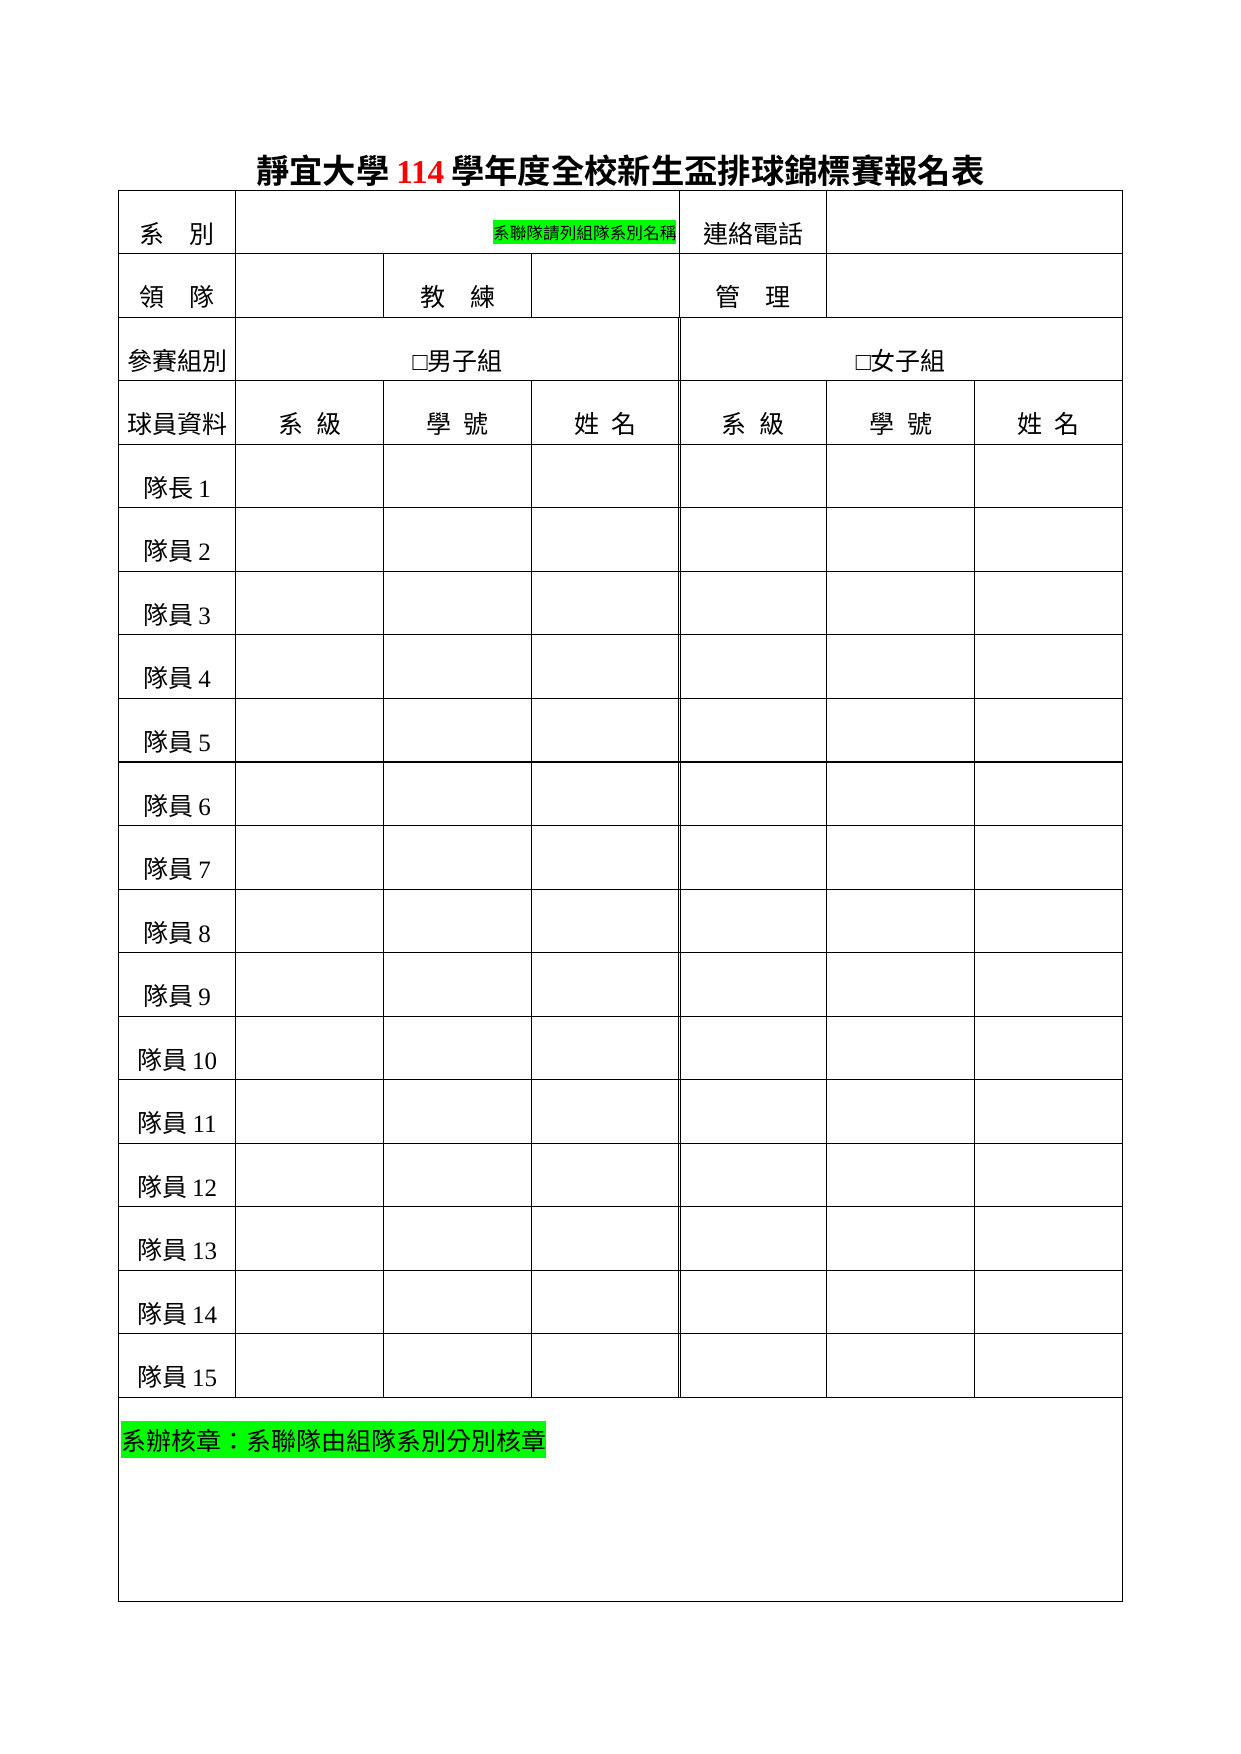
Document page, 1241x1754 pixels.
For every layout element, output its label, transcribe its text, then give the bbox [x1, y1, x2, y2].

table_cell 姓 名 [975, 381, 1122, 444]
table_cell 隊員14 [119, 1271, 235, 1333]
table_cell [827, 1080, 974, 1143]
table_cell 隊員13 [119, 1207, 235, 1270]
table_cell [681, 445, 826, 507]
table_header 連絡電話 [680, 191, 826, 253]
table_cell [975, 1207, 1122, 1270]
table_cell [975, 1017, 1122, 1079]
table_cell 姓 名 [532, 381, 678, 444]
table_cell [975, 445, 1122, 507]
table_cell [975, 1334, 1122, 1397]
table_cell [827, 1144, 974, 1206]
table_cell [681, 1080, 826, 1143]
table_cell 隊員11 [119, 1080, 235, 1143]
table_cell [681, 1144, 826, 1206]
table_cell [532, 445, 678, 507]
table_header [827, 191, 1122, 253]
table_cell [827, 953, 974, 1016]
table_cell 隊員7 [119, 826, 235, 888]
table_cell [236, 699, 383, 761]
table_cell [681, 953, 826, 1016]
table_cell 隊員4 [119, 635, 235, 698]
table_cell 隊員12 [119, 1144, 235, 1206]
table_cell [827, 1271, 974, 1333]
table_cell [384, 953, 531, 1016]
table_cell [681, 826, 826, 888]
table_cell [236, 445, 383, 507]
table_cell [384, 826, 531, 888]
table_cell 隊員5 [119, 699, 235, 761]
table_cell [827, 890, 974, 952]
table_cell 隊員6 [119, 763, 235, 825]
table_cell [384, 508, 531, 571]
table_cell [532, 826, 678, 888]
table_cell [532, 1017, 678, 1079]
table_cell [975, 1271, 1122, 1333]
table_cell [681, 890, 826, 952]
table_cell 學 號 [827, 381, 974, 444]
table_header 系聯隊請列組隊系別名稱 [236, 191, 679, 253]
table_cell [384, 1080, 531, 1143]
table_cell [975, 826, 1122, 888]
table_cell [236, 890, 383, 952]
table_cell [532, 254, 679, 317]
table_cell [532, 1334, 678, 1397]
table_cell [384, 635, 531, 698]
table_cell [236, 1334, 383, 1397]
table_cell 系 級 [681, 381, 826, 444]
table_cell [681, 635, 826, 698]
table_cell 隊員3 [119, 572, 235, 634]
table_cell [532, 572, 678, 634]
table_cell [236, 1017, 383, 1079]
table_cell [236, 572, 383, 634]
table_cell [384, 1144, 531, 1206]
table_cell 教 練 [384, 254, 531, 317]
table_cell [975, 1144, 1122, 1206]
table_cell [532, 953, 678, 1016]
text 靜宜大學114學年度全校新生盃排球錦標賽報名表 [118, 127, 1122, 189]
table_cell [681, 763, 826, 825]
table_cell [681, 1207, 826, 1270]
table_cell 隊員8 [119, 890, 235, 952]
table_cell 隊員2 [119, 508, 235, 571]
table_cell [384, 1017, 531, 1079]
table_cell [384, 763, 531, 825]
table_cell [384, 1334, 531, 1397]
table_cell [532, 1144, 678, 1206]
table_cell [975, 890, 1122, 952]
table_cell 隊長1 [119, 445, 235, 507]
table_cell [975, 699, 1122, 761]
table_cell [827, 1207, 974, 1270]
table_cell □女子組 [681, 318, 1122, 380]
table_cell [384, 890, 531, 952]
table_cell [532, 1080, 678, 1143]
table_cell [532, 1207, 678, 1270]
table_cell [384, 1271, 531, 1333]
table_cell □男子組 [236, 318, 678, 380]
table_cell 系 級 [236, 381, 383, 444]
table_cell [384, 445, 531, 507]
table_cell [975, 635, 1122, 698]
table_cell [236, 635, 383, 698]
table_cell [827, 572, 974, 634]
table_cell [827, 254, 1122, 317]
table_cell [827, 635, 974, 698]
table_cell [681, 1334, 826, 1397]
table_cell [236, 953, 383, 1016]
table_cell [532, 1271, 678, 1333]
table_cell 系辦核章：系聯隊由組隊系別分別核章 [119, 1398, 1122, 1601]
table_cell [236, 254, 383, 317]
table_cell [827, 508, 974, 571]
table_cell [975, 1080, 1122, 1143]
table_cell [681, 1017, 826, 1079]
table_cell [827, 1334, 974, 1397]
table_cell [975, 508, 1122, 571]
table_cell [236, 1271, 383, 1333]
table_cell [681, 699, 826, 761]
table_cell [384, 699, 531, 761]
table_cell [532, 763, 678, 825]
table_cell [681, 508, 826, 571]
table_cell [681, 1271, 826, 1333]
table_cell [384, 572, 531, 634]
table_cell [827, 699, 974, 761]
table_cell 領 隊 [119, 254, 235, 317]
table_cell [384, 1207, 531, 1270]
table_cell [532, 699, 678, 761]
table_cell 學 號 [384, 381, 531, 444]
table_cell [975, 953, 1122, 1016]
table_cell 球員資料 [119, 381, 235, 444]
table_cell [532, 890, 678, 952]
table_cell [827, 826, 974, 888]
table_cell [236, 1144, 383, 1206]
table_cell 參賽組別 [119, 318, 235, 380]
table_cell 隊員15 [119, 1334, 235, 1397]
table_cell [236, 763, 383, 825]
table_cell 隊員9 [119, 953, 235, 1016]
table_cell [827, 1017, 974, 1079]
table_cell [532, 635, 678, 698]
table_cell [236, 1207, 383, 1270]
table_cell [827, 763, 974, 825]
table_cell [236, 1080, 383, 1143]
table_cell [827, 445, 974, 507]
table_cell [532, 508, 678, 571]
table_cell 管 理 [680, 254, 826, 317]
table_cell [236, 826, 383, 888]
table_cell [236, 508, 383, 571]
table_cell [681, 572, 826, 634]
table_cell 隊員10 [119, 1017, 235, 1079]
table_header 系 別 [119, 191, 235, 253]
table_cell [975, 572, 1122, 634]
table_cell [975, 763, 1122, 825]
